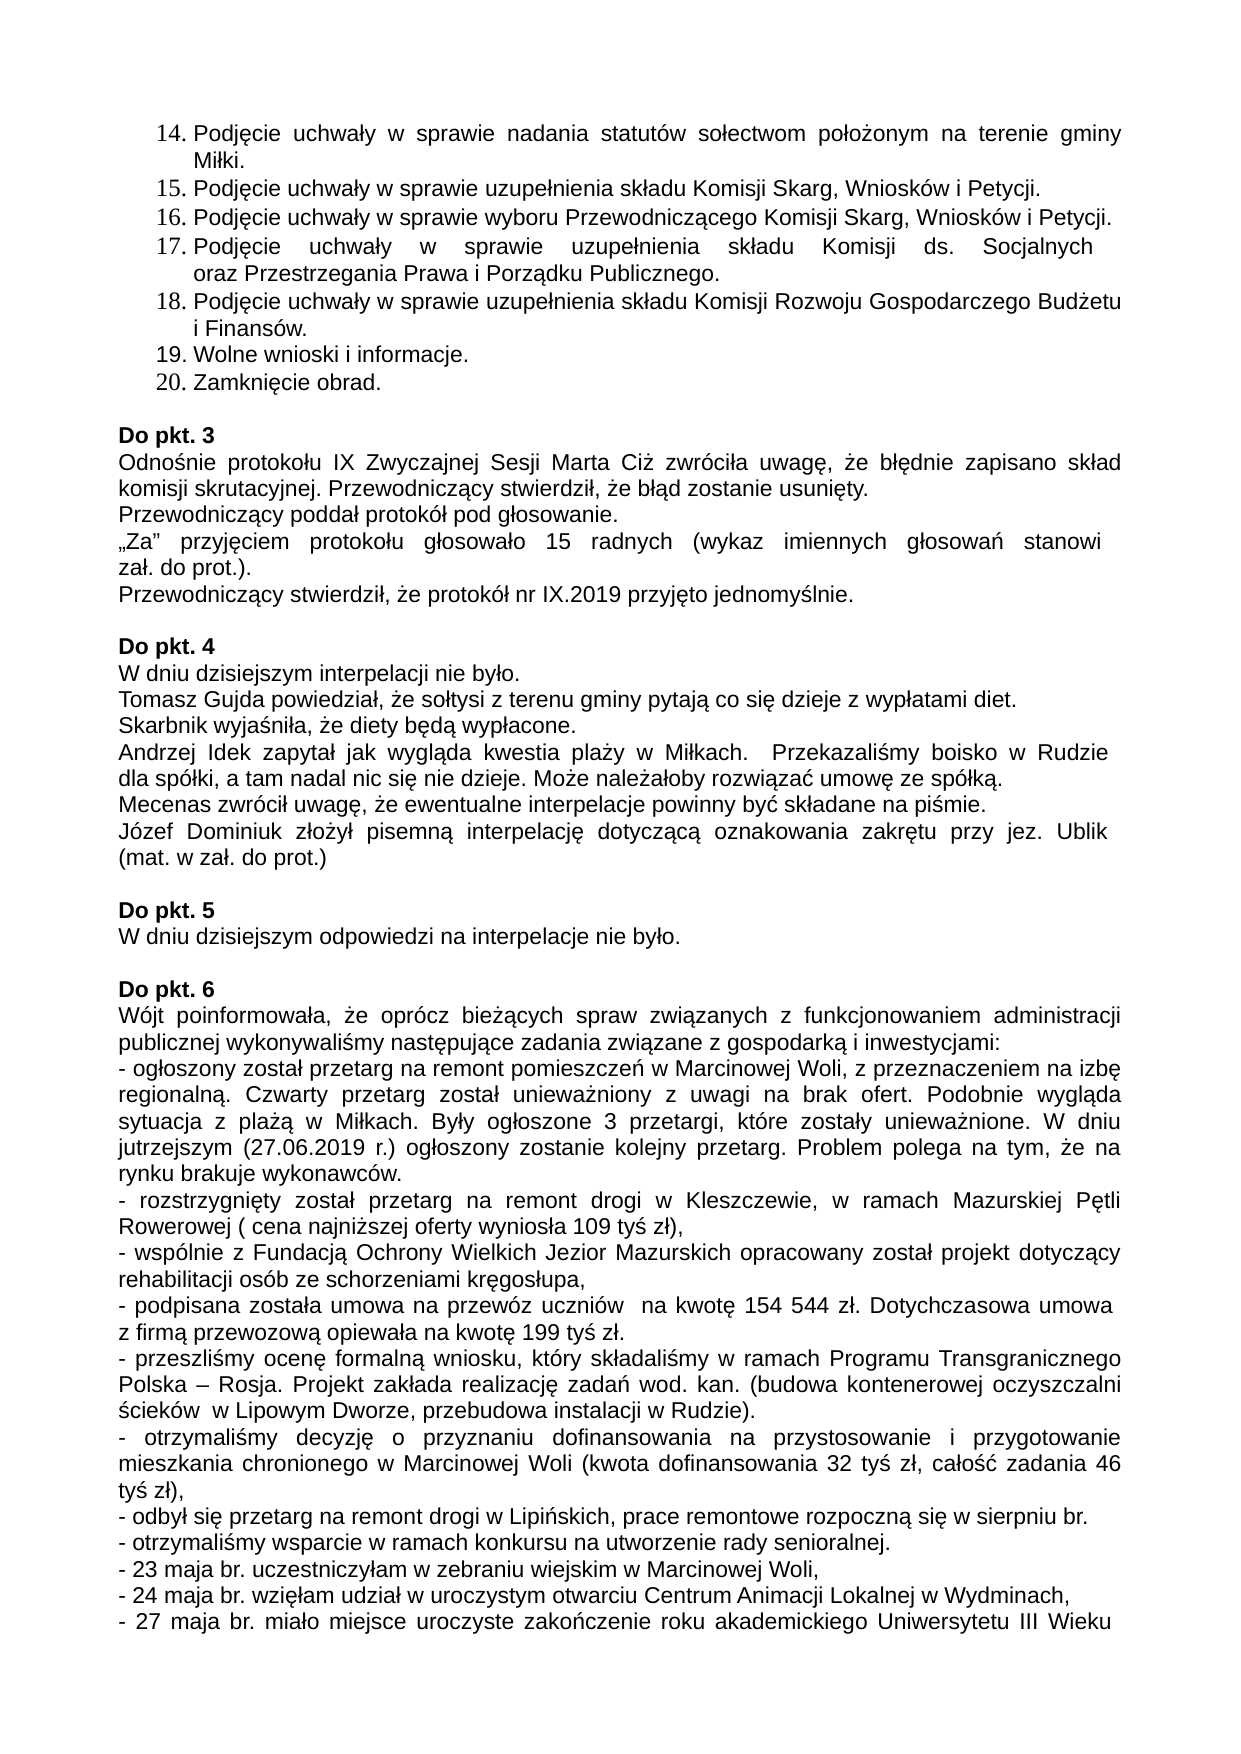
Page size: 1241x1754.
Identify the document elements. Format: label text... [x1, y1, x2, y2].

text Do pkt. 4 [118, 633, 1122, 659]
list Podjęcie uchwały w sprawie uzupełnienia składu Komisji Rozwoju Gospodarczego Budżetu i Finansów. [156, 286, 1122, 341]
text W dniu dzisiejszym interpelacji nie było. [118, 659, 1122, 686]
text Skarbnik wyjaśniła, że diety będą wypłacone. [118, 712, 1122, 739]
list Podjęcie uchwały w sprawie uzupełnienia składu Komisji Skarg, Wniosków i Petycji. [156, 173, 1122, 202]
text - otrzymaliśmy decyzję o przyznaniu dofinansowania na przystosowanie i przygotowanie mieszkania chronionego w Marcinowej Woli (kwota dofinansowania 32 tyś zł, całość zadania 46 tyś zł), [118, 1424, 1122, 1503]
text - 24 maja br. wzięłam udział w uroczystym otwarciu Centrum Animacji Lokalnej w Wydminach, [118, 1582, 1122, 1608]
text „Za” przyjęciem protokołu głosowało 15 radnych (wykaz imiennych głosowań stanowi zał. do prot.). [118, 528, 1122, 581]
text Józef Dominiuk złożył pisemną interpelację dotyczącą oznakowania zakrętu przy jez. Ublik (mat. w zał. do prot.) [118, 818, 1122, 870]
text - ogłoszony został przetarg na remont pomieszczeń w Marcinowej Woli, z przeznaczeniem na izbę regionalną. Czwarty przetarg został unieważniony z uwagi na brak ofert. Podobnie wygląda sytuacja z plażą w Miłkach. Były ogłoszone 3 przetargi, które zostały unieważnione. W dniu jutrzejszym (27.06.2019 r.) ogłoszony zostanie kolejny przetarg. Problem polega na tym, że na rynku brakuje wykonawców. [118, 1055, 1122, 1187]
text Do pkt. 3 [118, 422, 1122, 449]
text W dniu dzisiejszym odpowiedzi na interpelacje nie było. [118, 923, 1122, 949]
list Podjęcie uchwały w sprawie nadania statutów sołectwom położonym na terenie gminy Miłki. [156, 118, 1122, 173]
text Odnośnie protokołu IX Zwyczajnej Sesji Marta Ciż zwróciła uwagę, że błędnie zapisano skład komisji skrutacyjnej. Przewodniczący stwierdził, że błąd zostanie usunięty. [118, 449, 1122, 501]
text - wspólnie z Fundacją Ochrony Wielkich Jezior Mazurskich opracowany został projekt dotyczący rehabilitacji osób ze schorzeniami kręgosłupa, [118, 1239, 1122, 1292]
text Do pkt. 6 [118, 976, 1122, 1002]
text - odbył się przetarg na remont drogi w Lipińskich, prace remontowe rozpoczną się w sierpniu br. [118, 1503, 1122, 1529]
list Podjęcie uchwały w sprawie wyboru Przewodniczącego Komisji Skarg, Wniosków i Petycji. [156, 202, 1122, 231]
text Przewodniczący stwierdził, że protokół nr IX.2019 przyjęto jednomyślnie. [118, 581, 1122, 607]
text Wójt poinformowała, że oprócz bieżących spraw związanych z funkcjonowaniem administracji publicznej wykonywaliśmy następujące zadania związane z gospodarką i inwestycjami: [118, 1002, 1122, 1055]
text Tomasz Gujda powiedział, że sołtysi z terenu gminy pytają co się dzieje z wypłatami diet. [118, 686, 1122, 712]
text - 27 maja br. miało miejsce uroczyste zakończenie roku akademickiego Uniwersytetu III Wieku [118, 1608, 1122, 1635]
text Do pkt. 5 [118, 897, 1122, 923]
text Przewodniczący poddał protokół pod głosowanie. [118, 501, 1122, 528]
list Zamknięcie obrad. [156, 367, 1122, 396]
text - podpisana została umowa na przewóz uczniów na kwotę 154 544 zł. Dotychczasowa umowa z firmą przewozową opiewała na kwotę 199 tyś zł. [118, 1292, 1122, 1345]
list Wolne wnioski i informacje. [156, 341, 1122, 367]
text - 23 maja br. uczestniczyłam w zebraniu wiejskim w Marcinowej Woli, [118, 1556, 1122, 1582]
text - przeszliśmy ocenę formalną wniosku, który składaliśmy w ramach Programu Transgranicznego Polska – Rosja. Projekt zakłada realizację zadań wod. kan. (budowa kontenerowej oczyszczalni ścieków w Lipowym Dworze, przebudowa instalacji w Rudzie). [118, 1345, 1122, 1424]
text Andrzej Idek zapytał jak wygląda kwestia plaży w Miłkach. Przekazaliśmy boisko w Rudzie dla spółki, a tam nadal nic się nie dzieje. Może należałoby rozwiązać umowę ze spółką. [118, 739, 1122, 791]
text - otrzymaliśmy wsparcie w ramach konkursu na utworzenie rady senioralnej. [118, 1529, 1122, 1556]
text - rozstrzygnięty został przetarg na remont drogi w Kleszczewie, w ramach Mazurskiej Pętli Rowerowej ( cena najniższej oferty wyniosła 109 tyś zł), [118, 1187, 1122, 1239]
list Podjęcie uchwały w sprawie uzupełnienia składu Komisji ds. Socjalnych oraz Przestrzegania Prawa i Porządku Publicznego. [156, 231, 1122, 286]
text Mecenas zwrócił uwagę, że ewentualne interpelacje powinny być składane na piśmie. [118, 791, 1122, 818]
